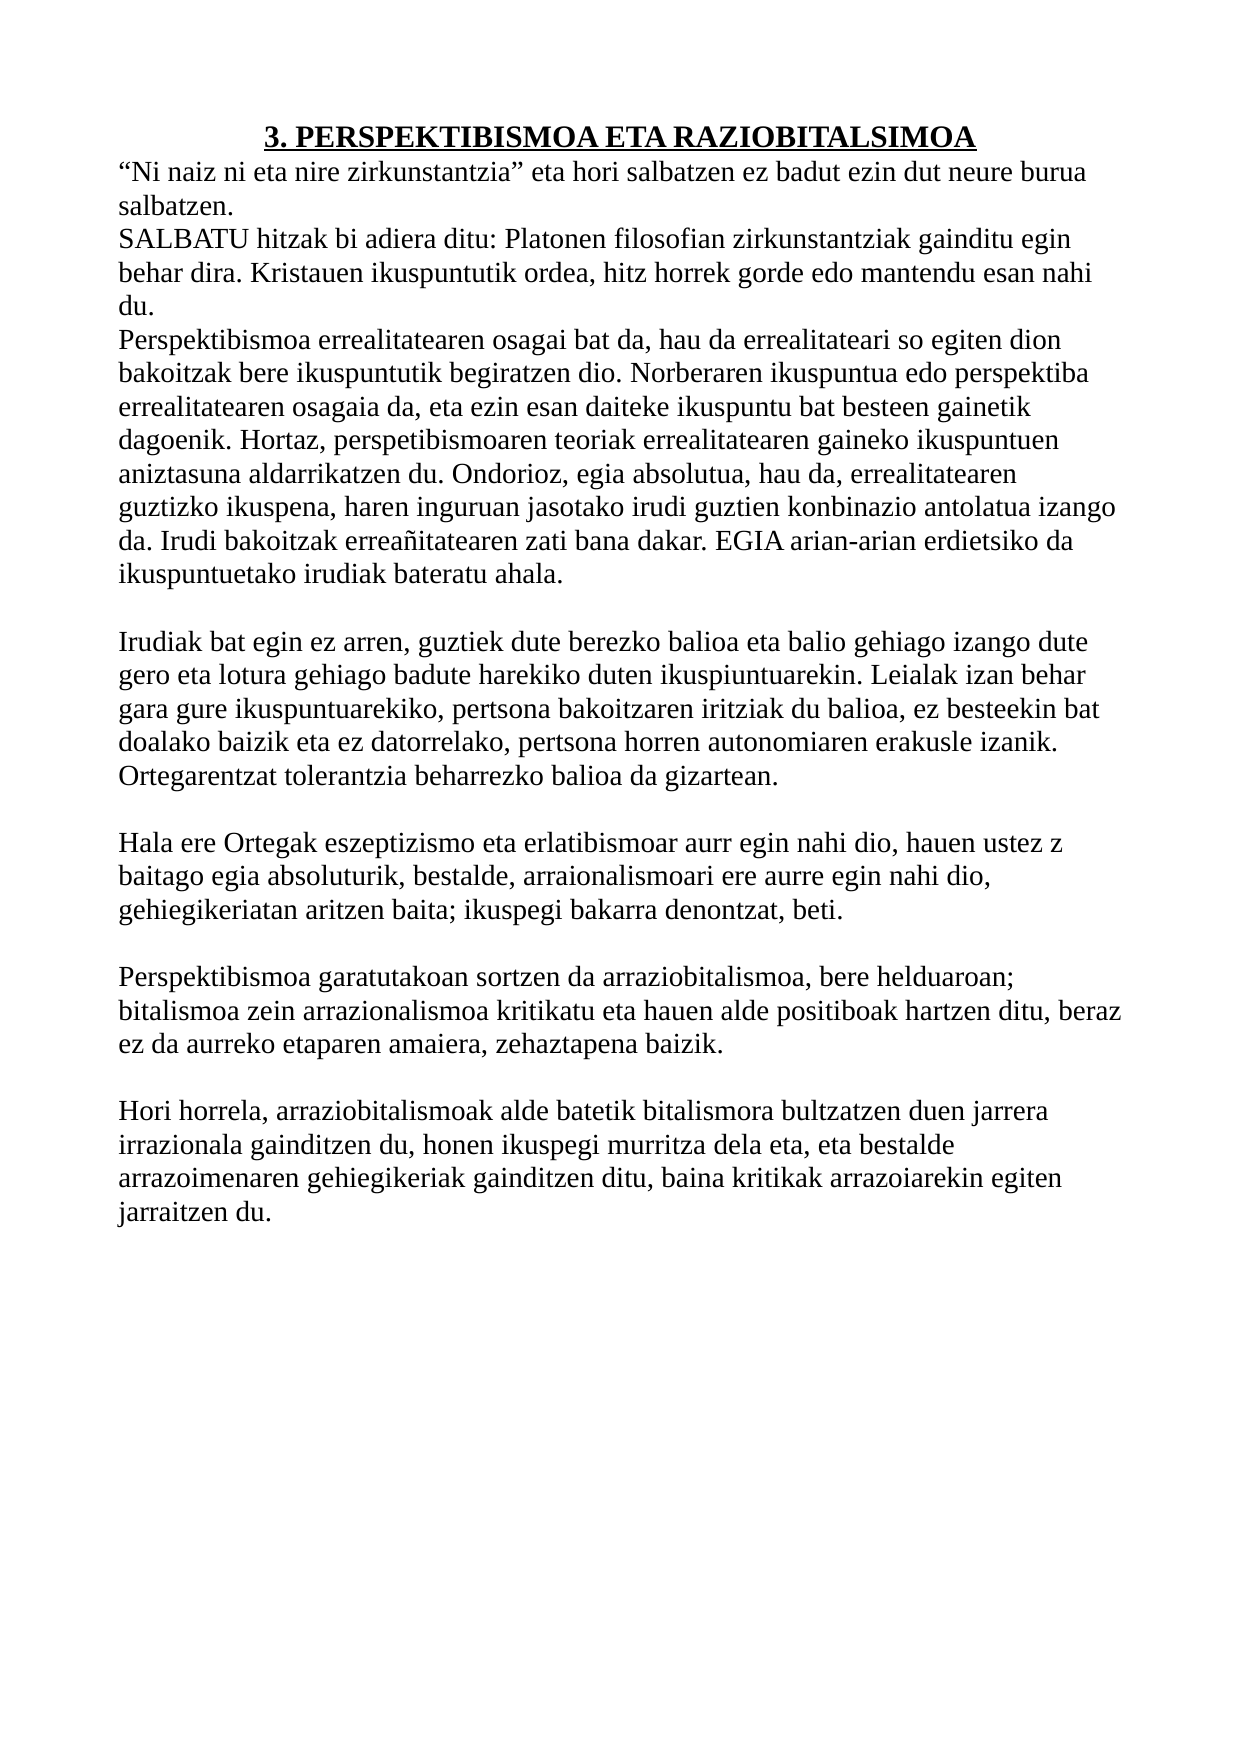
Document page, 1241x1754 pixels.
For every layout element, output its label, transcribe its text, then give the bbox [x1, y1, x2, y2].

text SALBATU hitzak bi adiera ditu: Platonen filosofian zirkunstantziak gainditu egin behar dira. Kristauen ikuspuntutik ordea, hitz horrek gorde edo mantendu esan nahi du. [118, 221, 1122, 322]
text Hala ere Ortegak eszeptizismo eta erlatibismoar aurr egin nahi dio, hauen ustez z baitago egia absoluturik, bestalde, arraionalismoari ere aurre egin nahi dio, gehiegikeriatan aritzen baita; ikuspegi bakarra denontzat, beti. [118, 825, 1122, 926]
text Hori horrela, arraziobitalismoak alde batetik bitalismora bultzatzen duen jarrera irrazionala gainditzen du, honen ikuspegi murritza dela eta, eta bestalde arrazoimenaren gehiegikeriak gainditzen ditu, baina kritikak arrazoiarekin egiten jarraitzen du. [118, 1093, 1122, 1227]
text Perspektibismoa errealitatearen osagai bat da, hau da errealitateari so egiten dion bakoitzak bere ikuspuntutik begiratzen dio. Norberaren ikuspuntua edo perspektiba errealitatearen osagaia da, eta ezin esan daiteke ikuspuntu bat besteen gainetik dagoenik. Hortaz, perspetibismoaren teoriak errealitatearen gaineko ikuspuntuen aniztasuna aldarrikatzen du. Ondorioz, egia absolutua, hau da, errealitatearen guztizko ikuspena, haren inguruan jasotako irudi guztien konbinazio antolatua izango da. Irudi bakoitzak erreañitatearen zati bana dakar. EGIA arian-arian erdietsiko da ikuspuntuetako irudiak bateratu ahala. [118, 322, 1122, 590]
text Perspektibismoa garatutakoan sortzen da arraziobitalismoa, bere helduaroan; bitalismoa zein arrazionalismoa kritikatu eta hauen alde positiboak hartzen ditu, beraz ez da aurreko etaparen amaiera, zehaztapena baizik. [118, 959, 1122, 1060]
text Irudiak bat egin ez arren, guztiek dute berezko balioa eta balio gehiago izango dute gero eta lotura gehiago badute harekiko duten ikuspiuntuarekin. Leialak izan behar gara gure ikuspuntuarekiko, pertsona bakoitzaren iritziak du balioa, ez besteekin bat doalako baizik eta ez datorrelako, pertsona horren autonomiaren erakusle izanik. Ortegarentzat tolerantzia beharrezko balioa da gizartean. [118, 624, 1122, 791]
text 3. PERSPEKTIBISMOA ETA RAZIOBITALSIMOA [118, 118, 1122, 154]
text “Ni naiz ni eta nire zirkunstantzia” eta hori salbatzen ez badut ezin dut neure burua salbatzen. [118, 154, 1122, 221]
